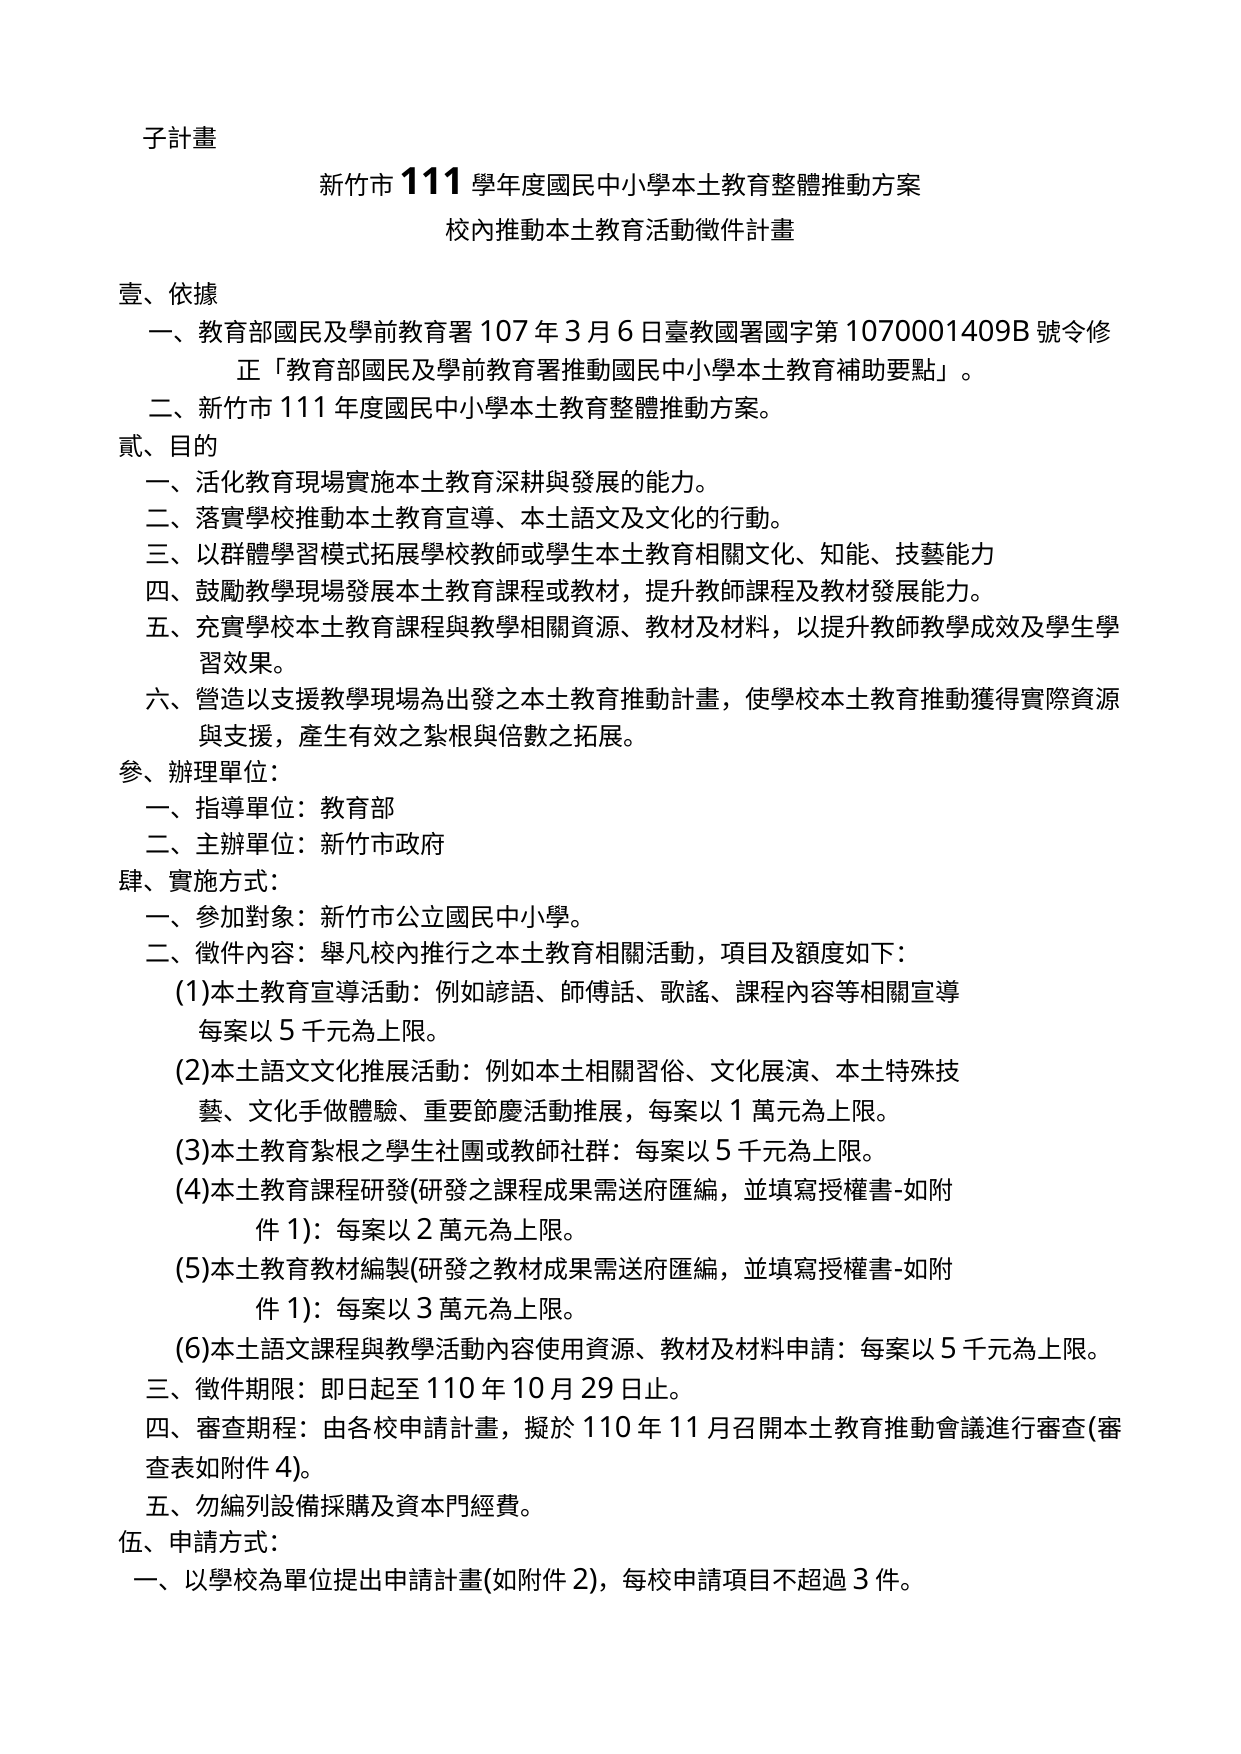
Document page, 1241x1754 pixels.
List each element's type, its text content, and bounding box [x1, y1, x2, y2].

text 三、以群體學習模式拓展學校教師或學生本土教育相關文化、知能、技藝能力 [145, 535, 1122, 571]
text 二、徵件內容：舉凡校內推行之本土教育相關活動，項目及額度如下： [145, 934, 1122, 970]
text 一、指導單位：教育部 [145, 789, 1122, 825]
text 二、主辦單位：新竹市政府 [145, 825, 1122, 861]
text 四、鼓勵教學現場發展本土教育課程或教材，提升教師課程及教材發展能力。 [145, 571, 1122, 607]
text 一、教育部國民及學前教育署107年3月6日臺教國署國字第1070001409B號令修正「教育部國民及學前教育署推動國民中小學本土教育補助要點」。 [118, 311, 1122, 387]
text (2)本土語文文化推展活動：例如本土相關習俗、文化展演、本土特殊技 [145, 1049, 1122, 1089]
text 新竹市111學年度國民中小學本土教育整體推動方案 [122, 154, 1117, 205]
text 一、以學校為單位提出申請計畫(如附件2)，每校申請項目不超過3件。 [118, 1558, 1122, 1598]
text 肆、實施方式： [118, 861, 1122, 897]
text 二、落實學校推動本土教育宣導、本土語文及文化的行動。 [145, 499, 1122, 535]
text 伍、申請方式： [118, 1522, 1122, 1558]
text 四、審查期程：由各校申請計畫，擬於110年11月召開本土教育推動會議進行審查(審查表如附件4)。 [145, 1407, 1122, 1486]
text 壹、依據 [118, 274, 1122, 311]
text 校內推動本土教育活動徵件計畫 [118, 210, 1122, 246]
text 六、營造以支援教學現場為出發之本土教育推動計畫，使學校本土教育推動獲得實際資源與支援，產生有效之紮根與倍數之拓展。 [145, 680, 1122, 752]
text (3)本土教育紮根之學生社團或教師社群：每案以5千元為上限。 [145, 1129, 1122, 1168]
text 件1)：每案以3萬元為上限。 [168, 1287, 1122, 1327]
text (6)本土語文課程與教學活動內容使用資源、教材及材料申請：每案以5千元為上限。 [145, 1327, 1122, 1367]
text 一、參加對象：新竹市公立國民中小學。 [145, 897, 1122, 934]
text (5)本土教育教材編製(研發之教材成果需送府匯編，並填寫授權書-如附 [145, 1248, 1122, 1287]
text 貳、目的 [118, 426, 1122, 462]
text 件1)：每案以2萬元為上限。 [168, 1208, 1122, 1248]
text 五、充實學校本土教育課程與教學相關資源、教材及材料，以提升教師教學成效及學生學習效果。 [145, 607, 1122, 680]
text 藝、文化手做體驗、重要節慶活動推展，每案以1萬元為上限。 [145, 1089, 1122, 1129]
text 子計畫 [142, 118, 1122, 154]
text (4)本土教育課程研發(研發之課程成果需送府匯編，並填寫授權書-如附 [145, 1168, 1122, 1208]
text 每案以5千元為上限。 [145, 1010, 1122, 1049]
text 一、活化教育現場實施本土教育深耕與發展的能力。 [145, 462, 1122, 499]
text 參、辦理單位： [118, 752, 1122, 789]
text 五、勿編列設備採購及資本門經費。 [145, 1486, 1122, 1522]
text 三、徵件期限：即日起至110年10月29日止。 [145, 1367, 1122, 1407]
text (1)本土教育宣導活動：例如諺語、師傅話、歌謠、課程內容等相關宣導 [145, 970, 1122, 1010]
text 二、新竹市111年度國民中小學本土教育整體推動方案。 [118, 387, 1122, 426]
